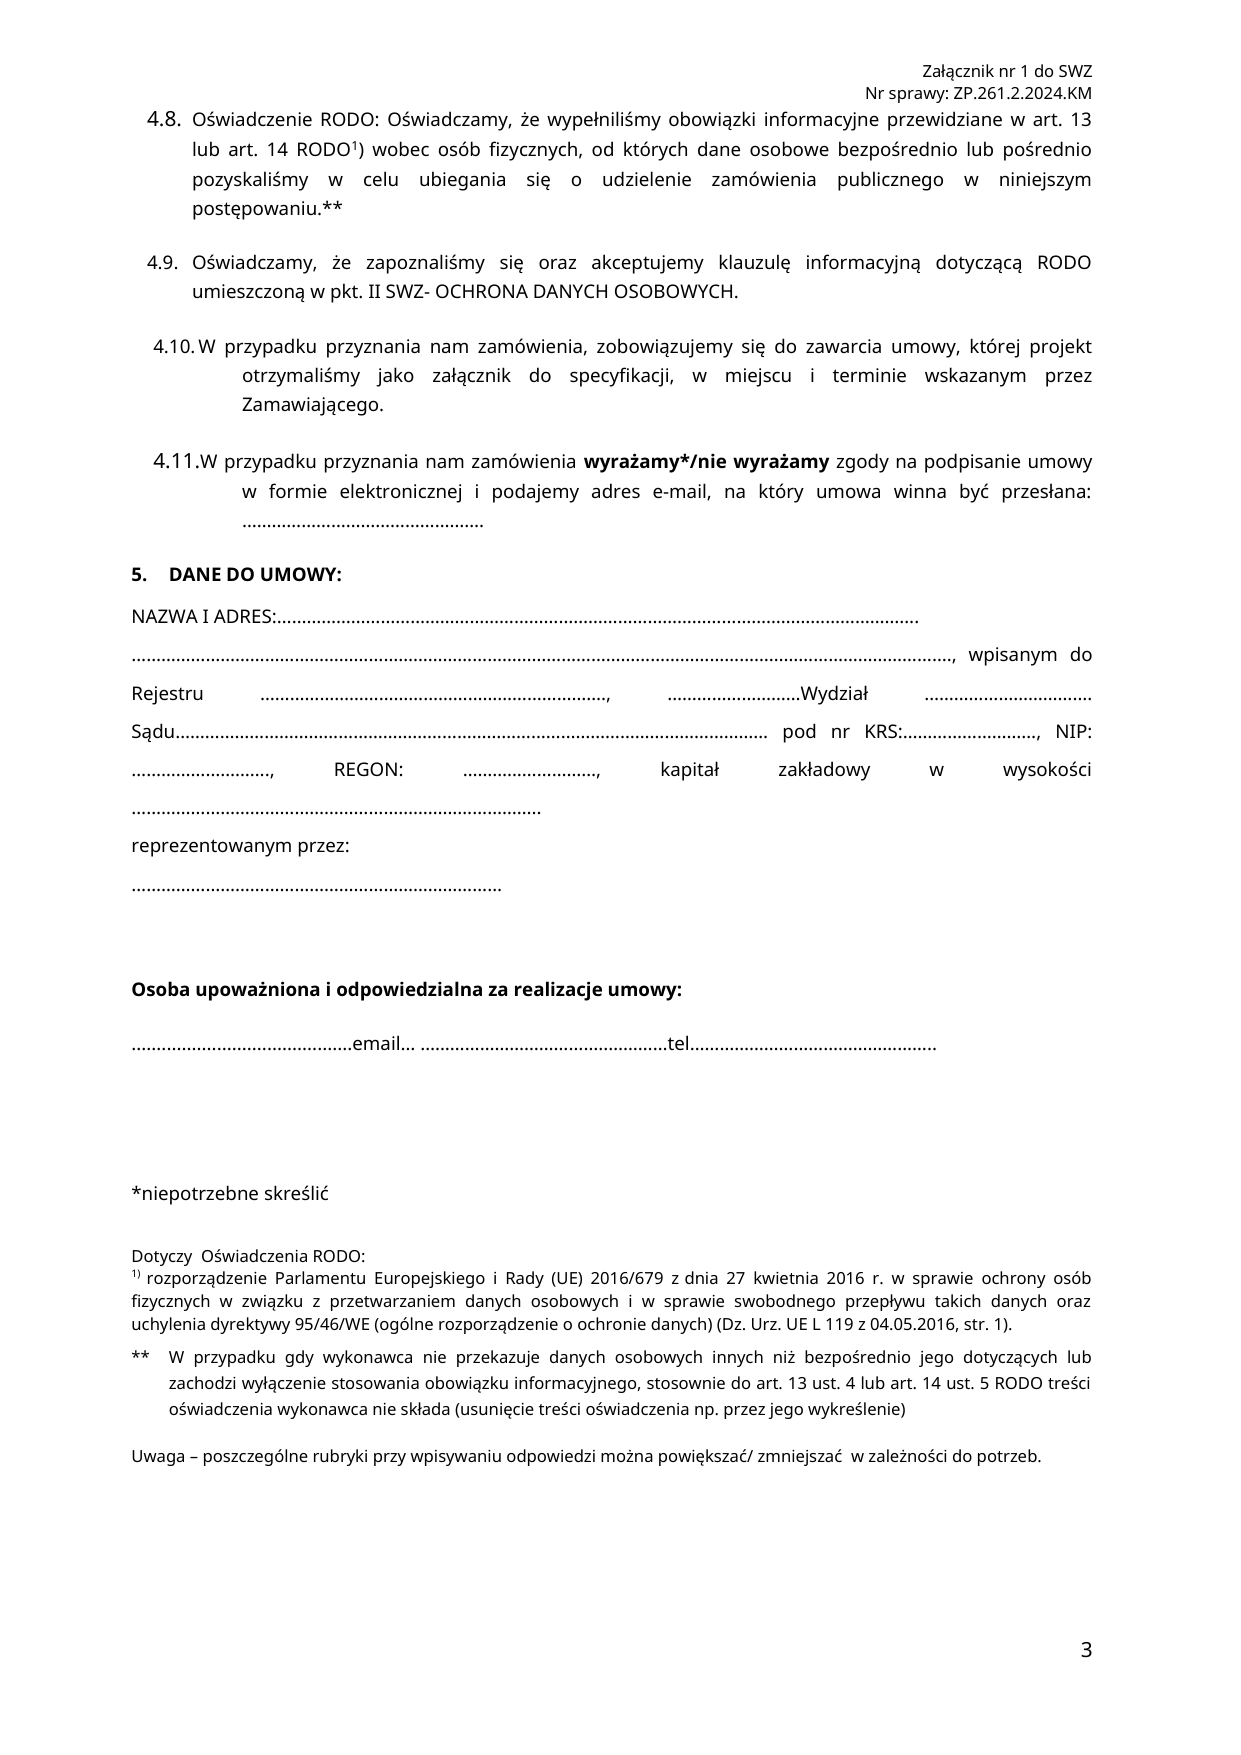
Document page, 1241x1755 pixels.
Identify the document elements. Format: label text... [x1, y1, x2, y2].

text Osoba upoważniona i odpowiedzialna za realizacje umowy: [131, 976, 1093, 1002]
text ** W przypadku gdy wykonawca nie przekazuje danych osobowych innych niż bezpośrednio jego dotyczących lub zachodzi wyłączenie stosowania obowiązku informacyjnego, stosownie do art. 13 ust. 4 lub art. 14 ust. 5 RODO treści oświadczenia wykonawca nie składa (usunięcie treści oświadczenia np. przez jego wykreślenie) [131, 1345, 1093, 1420]
text Dotyczy Oświadczenia RODO: [131, 1244, 1093, 1267]
text NAZWA I ADRES:…………………………………………………………………………………………………………………. [131, 603, 1093, 629]
text 1) rozporządzenie Parlamentu Europejskiego i Rady (UE) 2016/679 z dnia 27 kwietnia 2016 r. w sprawie ochrony osób fizycznych w związku z przetwarzaniem danych osobowych i w sprawie swobodnego przepływu takich danych oraz uchylenia dyrektywy 95/46/WE (ogólne rozporządzenie o ochronie danych) (Dz. Urz. UE L 119 z 04.05.2016, str. 1). [131, 1267, 1093, 1335]
text reprezentowanym przez: [131, 833, 1093, 858]
list Oświadczamy, że zapoznaliśmy się oraz akceptujemy klauzulę informacyjną dotyczącą RODO umieszczoną w pkt. II SWZ- OCHRONA DANYCH OSOBOWYCH. [147, 249, 1093, 304]
list Oświadczenie RODO: Oświadczamy, że wypełniliśmy obowiązki informacyjne przewidziane w art. 13 lub art. 14 RODO1) wobec osób fizycznych, od których dane osobowe bezpośrednio lub pośrednio pozyskaliśmy w celu ubiegania się o udzielenie zamówienia publicznego w niniejszym postępowaniu.** [147, 104, 1093, 221]
list W przypadku przyznania nam zamówienia, zobowiązujemy się do zawarcia umowy, której projekt otrzymaliśmy jako załącznik do specyfikacji, w miejscu i terminie wskazanym przez Zamawiającego. [153, 333, 1093, 417]
text ............................................email… ………………………………..…………tel………………………………………….. [131, 1030, 1093, 1056]
text *niepotrzebne skreślić [131, 1181, 1093, 1206]
text Uwaga – poszczególne rubryki przy wpisywaniu odpowiedzi można powiększać/ zmniejszać w zależności do potrzeb. [131, 1444, 1093, 1467]
text ………………………………………………………………… [131, 871, 1093, 897]
text …………………………………………………………………………………………………………………………………………………., wpisanym do Rejestru ……………………………………………………………., ………………………Wydział ……………………………. Sądu………………………………………………………………………………………………………… pod nr KRS:………………………, NIP: ………………………., REGON: ………………………, kapitał zakładowy w wysokości ……………………………………………………………………….. [131, 642, 1093, 820]
list DANE DO UMOWY: [131, 562, 1093, 587]
list W przypadku przyznania nam zamówienia wyrażamy*/nie wyrażamy zgody na podpisanie umowy w formie elektronicznej i podajemy adres e-mail, na który umowa winna być przesłana:…………………………………………. [153, 446, 1093, 533]
